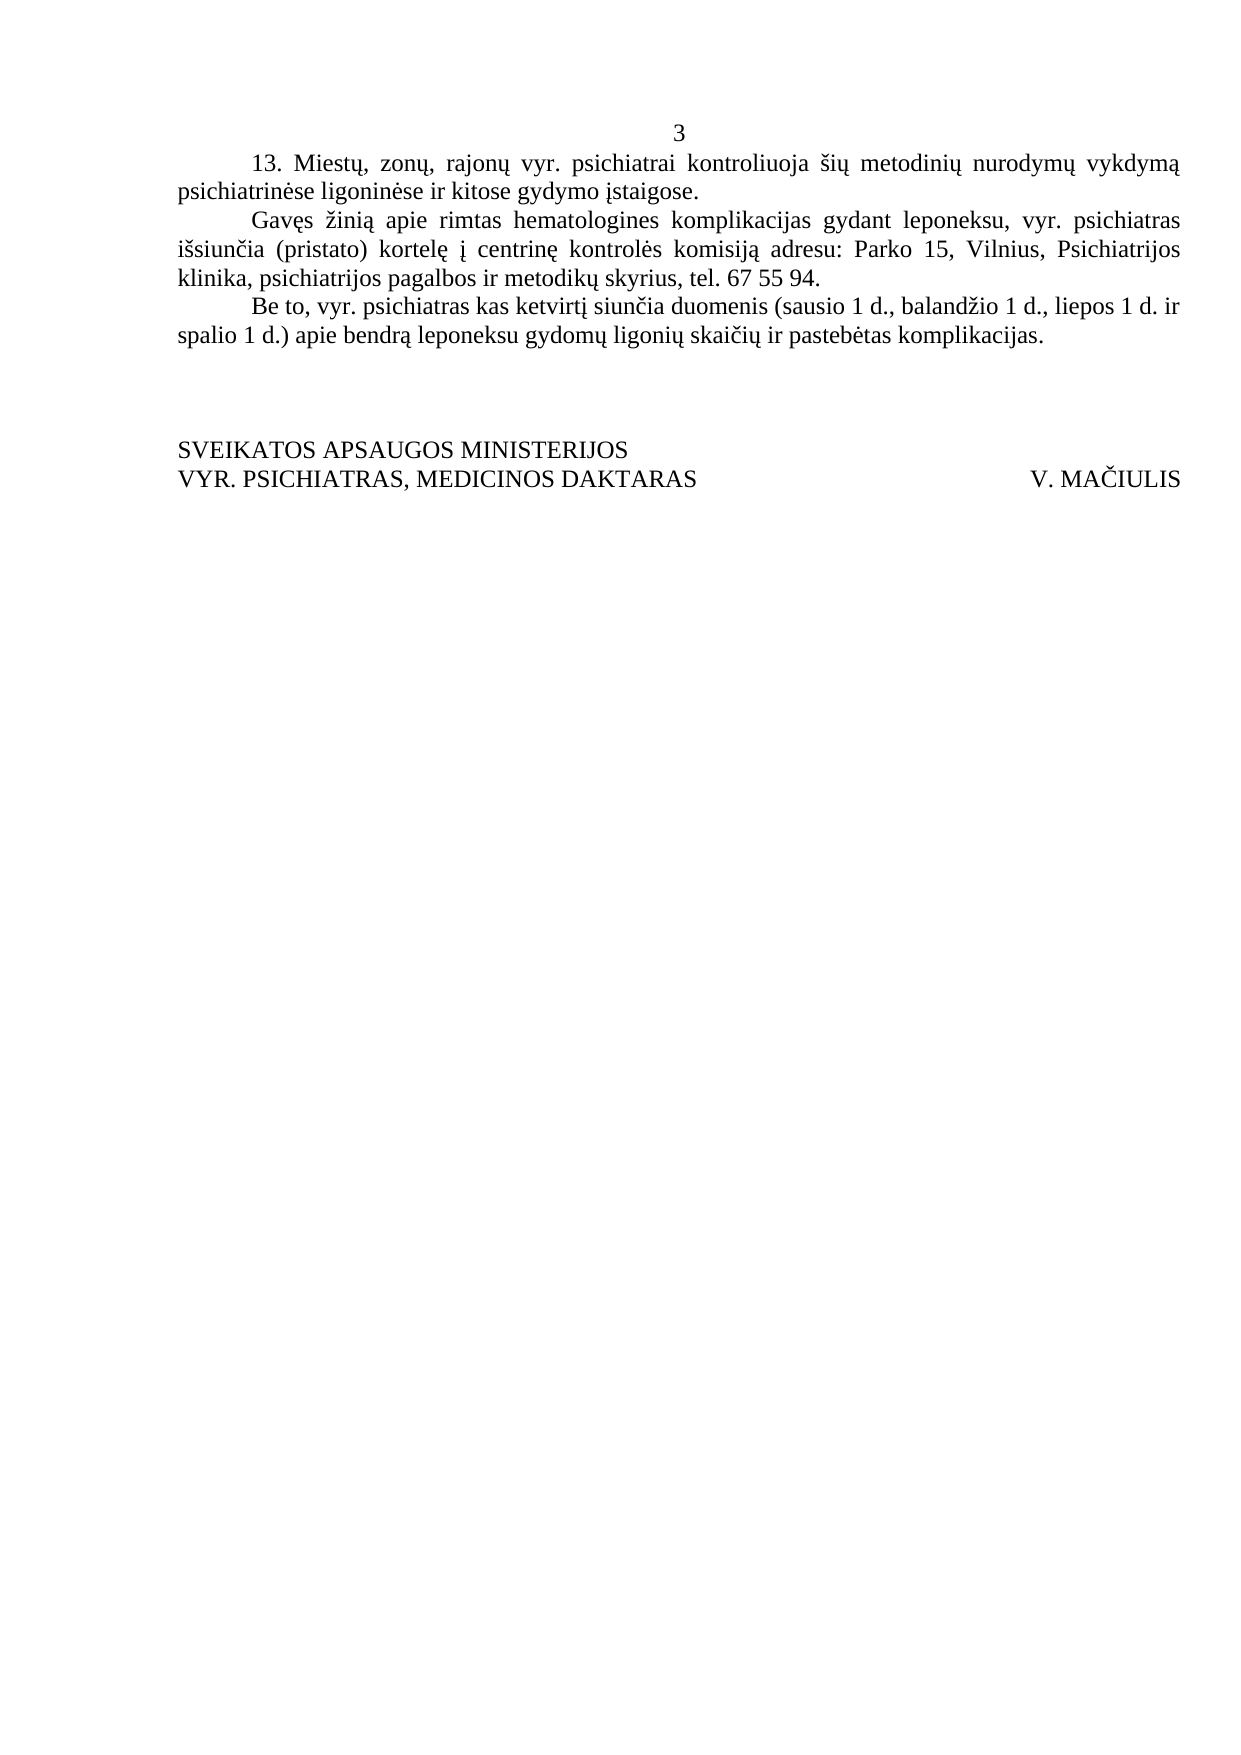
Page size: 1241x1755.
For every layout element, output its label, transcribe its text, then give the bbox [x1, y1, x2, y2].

text Gavęs žinią apie rimtas hematologines komplikacijas gydant leponeksu, vyr. psichiatras išsiunčia (pristato) kortelę į centrinę kontrolės komisiją adresu: Parko 15, Vilnius, Psichiatrijos klinika, psichiatrijos pagalbos ir metodikų skyrius, tel. 67 55 94. [177, 205, 1181, 291]
text 13. Miestų, zonų, rajonų vyr. psichiatrai kontroliuoja šių metodinių nurodymų vykdymą psichiatrinėse ligoninėse ir kitose gydymo įstaigose. [177, 148, 1181, 205]
text Be to, vyr. psichiatras kas ketvirtį siunčia duomenis (sausio 1 d., balandžio 1 d., liepos 1 d. ir spalio 1 d.) apie bendrą leponeksu gydomų ligonių skaičių ir pastebėtas komplikacijas. [177, 291, 1181, 349]
text VYR. PSICHIATRAS, MEDICINOS DAKTARAS V. MAČIULIS [177, 464, 1181, 493]
text SVEIKATOS APSAUGOS MINISTERIJOS [177, 435, 1181, 464]
